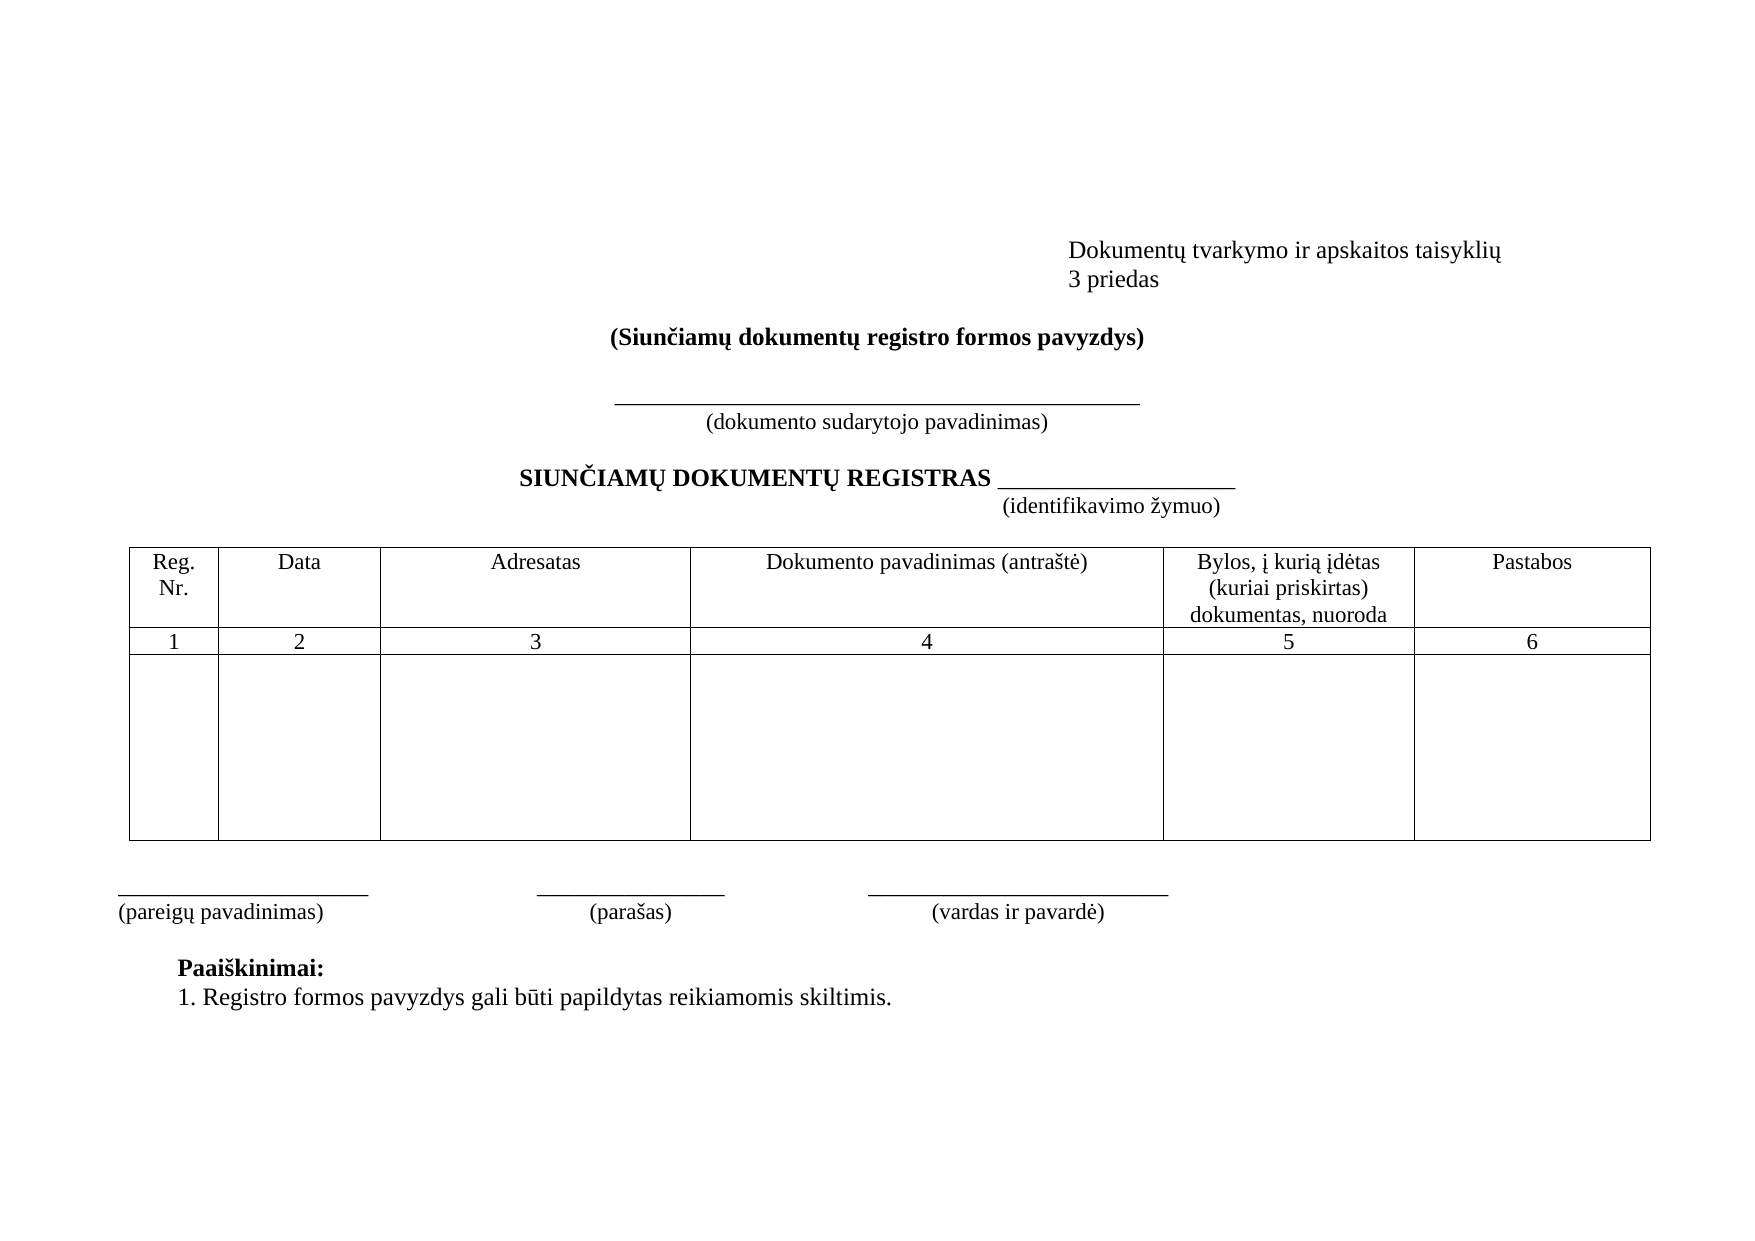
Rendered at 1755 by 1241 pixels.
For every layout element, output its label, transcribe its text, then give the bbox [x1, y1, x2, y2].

table_header Data [219, 548, 380, 627]
text __________________________________________ [118, 379, 1636, 408]
table_header Adresatas [381, 548, 690, 627]
table_cell 3 [381, 628, 690, 654]
table_cell 5 [1164, 628, 1414, 654]
table_header Bylos, į kurią įdėtas (kuriai priskirtas) dokumentas, nuoroda [1164, 548, 1414, 627]
table_cell [130, 655, 218, 840]
text (Siunčiamų dokumentų registro formos pavyzdys) [118, 322, 1636, 350]
table_cell [1164, 655, 1414, 840]
table_cell [381, 655, 690, 840]
text SIUNČIAMŲ DOKUMENTŲ REGISTRAS ___________________ [118, 463, 1636, 492]
text 3 priedas [1068, 264, 1636, 293]
text (identifikavimo žymuo) [943, 492, 1636, 518]
text 1. Registro formos pavyzdys gali būti papildytas reikiamomis skiltimis. [118, 982, 1636, 1011]
table_cell [219, 655, 380, 840]
text (pareigų pavadinimas) (parašas) (vardas ir pavardė) [118, 898, 1636, 925]
table_header Dokumento pavadinimas (antraštė) [691, 548, 1163, 627]
table_cell [1415, 655, 1650, 840]
table_header Pastabos [1415, 548, 1650, 627]
table_cell [691, 655, 1163, 840]
text (dokumento sudarytojo pavadinimas) [118, 408, 1636, 434]
text Dokumentų tvarkymo ir apskaitos taisyklių [1068, 235, 1636, 264]
table_cell 1 [130, 628, 218, 654]
table_cell 6 [1415, 628, 1650, 654]
table_cell 4 [691, 628, 1163, 654]
table_cell 2 [219, 628, 380, 654]
table_header Reg. Nr. [130, 548, 218, 627]
text ____________________ _______________ ________________________ [118, 870, 1636, 898]
text Paaiškinimai: [118, 953, 1636, 982]
